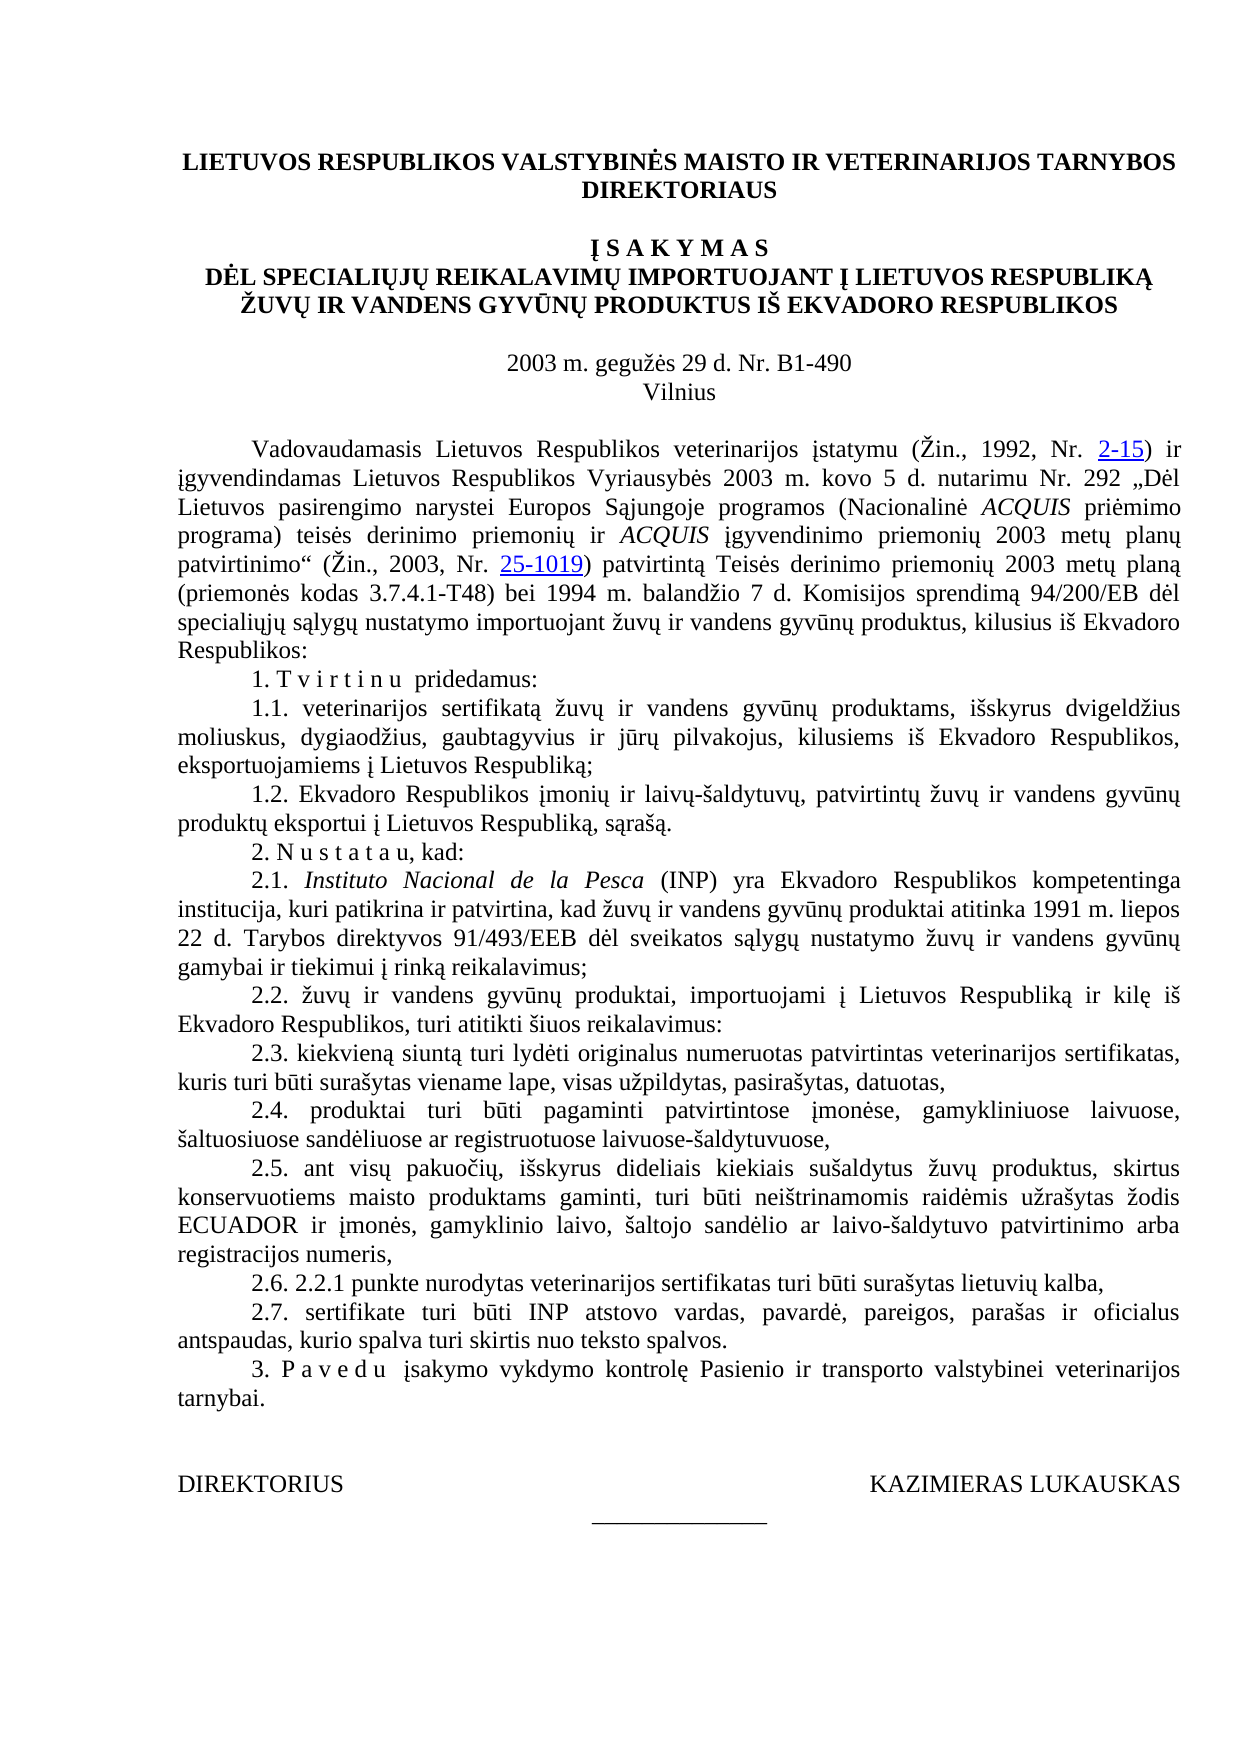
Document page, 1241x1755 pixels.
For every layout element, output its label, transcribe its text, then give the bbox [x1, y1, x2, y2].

text 2.4. produktai turi būti pagaminti patvirtintose įmonėse, gamykliniuose laivuose, šaltuosiuose sandėliuose ar registruotuose laivuose-šaldytuvuose, [177, 1096, 1181, 1153]
text Vadovaudamasis Lietuvos Respublikos veterinarijos įstatymu (Žin., 1992, Nr. 2-15) ir įgyvendindamas Lietuvos Respublikos Vyriausybės 2003 m. kovo 5 d. nutarimu Nr. 292 „Dėl Lietuvos pasirengimo narystei Europos Sąjungoje programos (Nacionalinė ACQUIS priėmimo programa) teisės derinimo priemonių ir ACQUIS įgyvendinimo priemonių 2003 metų planų patvirtinimo“ (Žin., 2003, Nr. 25-1019) patvirtintą Teisės derinimo priemonių 2003 metų planą (priemonės kodas 3.7.4.1-T48) bei 1994 m. balandžio 7 d. Komisijos sprendimą 94/200/EB dėl specialiųjų sąlygų nustatymo importuojant žuvų ir vandens gyvūnų produktus, kilusius iš Ekvadoro Respublikos: [177, 434, 1181, 664]
text 1. Tvirtinu pridedamus: [177, 664, 1181, 693]
text Direktorius Kazimieras Lukauskas [177, 1469, 1181, 1498]
text 2003 m. gegužės 29 d. Nr. B1-490 [177, 348, 1181, 377]
text Vilnius [177, 377, 1181, 406]
text LIETUVOS RESPUBLIKOS VALSTYBINĖS MAISTO IR VETERINARIJOS TARNYBOS DIREKTORIAUS [177, 147, 1181, 204]
text 2.2. žuvų ir vandens gyvūnų produktai, importuojami į Lietuvos Respubliką ir kilę iš Ekvadoro Respublikos, turi atitikti šiuos reikalavimus: [177, 981, 1181, 1038]
text 2.3. kiekvieną siuntą turi lydėti originalus numeruotas patvirtintas veterinarijos sertifikatas, kuris turi būti surašytas viename lape, visas užpildytas, pasirašytas, datuotas, [177, 1038, 1181, 1096]
text ______________ [177, 1498, 1181, 1527]
text 2.6. 2.2.1 punkte nurodytas veterinarijos sertifikatas turi būti surašytas lietuvių kalba, [177, 1268, 1181, 1297]
text 1.1. veterinarijos sertifikatą žuvų ir vandens gyvūnų produktams, išskyrus dvigeldžius moliuskus, dygiaodžius, gaubtagyvius ir jūrų pilvakojus, kilusiems iš Ekvadoro Respublikos, eksportuojamiems į Lietuvos Respubliką; [177, 693, 1181, 779]
text DĖL SPECIALIŲJŲ REIKALAVIMŲ IMPORTUOJANT Į LIETUVOS RESPUBLIKĄ ŽUVŲ IR VANDENS GYVŪNŲ PRODUKTUS IŠ EKVADORO RESPUBLIKOS [177, 262, 1181, 319]
text 2.7. sertifikate turi būti INP atstovo vardas, pavardė, pareigos, parašas ir oficialus antspaudas, kurio spalva turi skirtis nuo teksto spalvos. [177, 1297, 1181, 1354]
text 2. Nustatau, kad: [177, 837, 1181, 866]
text 2.5. ant visų pakuočių, išskyrus dideliais kiekiais sušaldytus žuvų produktus, skirtus konservuotiems maisto produktams gaminti, turi būti neištrinamomis raidėmis užrašytas žodis ECUADOR ir įmonės, gamyklinio laivo, šaltojo sandėlio ar laivo-šaldytuvo patvirtinimo arba registracijos numeris, [177, 1153, 1181, 1268]
text 3. Pavedu įsakymo vykdymo kontrolę Pasienio ir transporto valstybinei veterinarijos tarnybai. [177, 1354, 1181, 1412]
text Į S A K Y M A S [177, 233, 1181, 262]
text 1.2. Ekvadoro Respublikos įmonių ir laivų-šaldytuvų, patvirtintų žuvų ir vandens gyvūnų produktų eksportui į Lietuvos Respubliką, sąrašą. [177, 779, 1181, 837]
text 2.1. Instituto Nacional de la Pesca (INP) yra Ekvadoro Respublikos kompetentinga institucija, kuri patikrina ir patvirtina, kad žuvų ir vandens gyvūnų produktai atitinka 1991 m. liepos 22 d. Tarybos direktyvos 91/493/EEB dėl sveikatos sąlygų nustatymo žuvų ir vandens gyvūnų gamybai ir tiekimui į rinką reikalavimus; [177, 866, 1181, 981]
